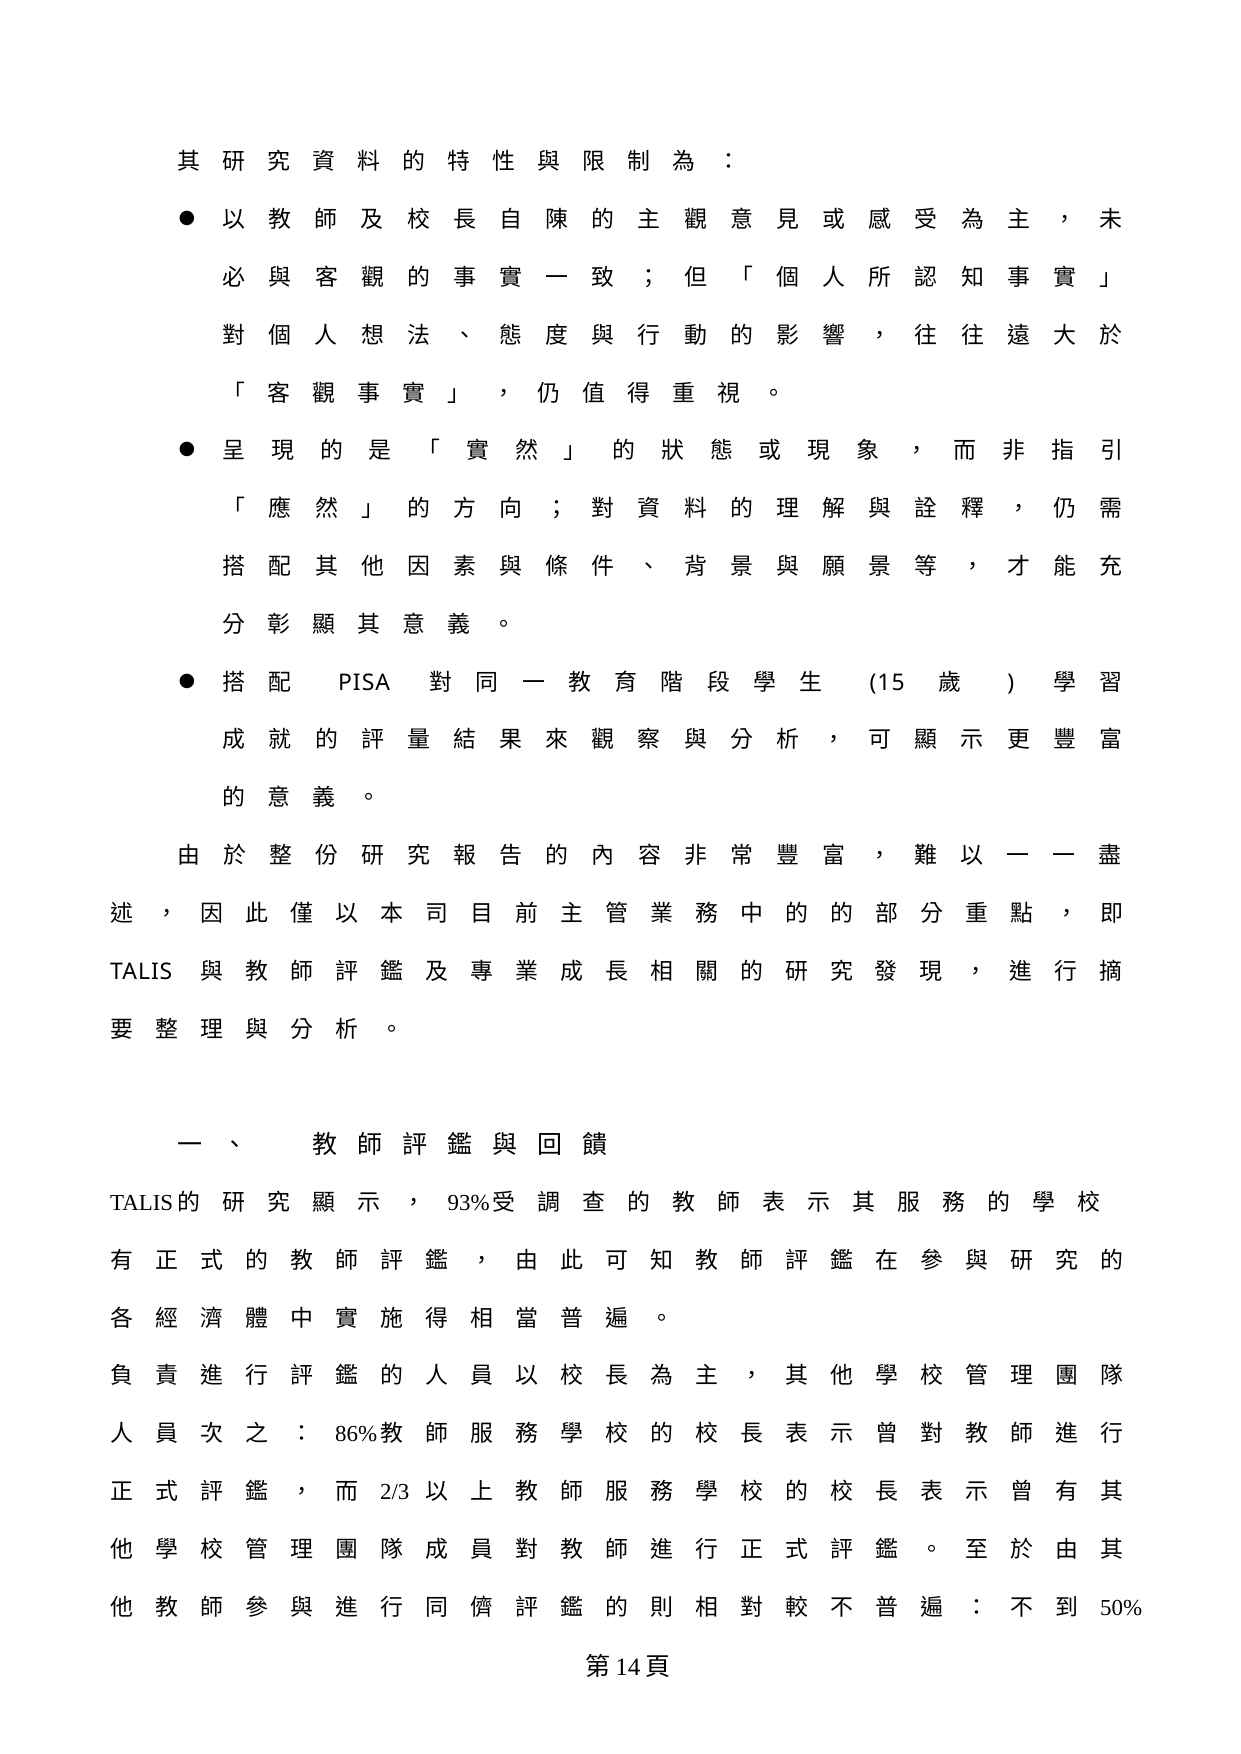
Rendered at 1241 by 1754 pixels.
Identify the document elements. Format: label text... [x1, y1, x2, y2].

list 搭配PISA對同一教育階段學生(15歲)學習成就的評量結果來觀察與分析，可顯示更豐富的意義。 [160, 651, 1145, 825]
text TALIS的研究顯示，93%受調查的教師表示其服務的學校有正式的教師評鑑，由此可知教師評鑑在參與研究的各經濟體中實施得相當普遍。 [110, 1172, 1145, 1345]
text 其研究資料的特性與限制為： [110, 131, 1145, 189]
list 以教師及校長自陳的主觀意見或感受為主，未必與客觀的事實一致；但「個人所認知事實」對個人想法、態度與行動的影響，往往遠大於「客觀事實」，仍值得重視。 [160, 189, 1145, 420]
list 教師評鑑與回饋 [160, 1114, 1145, 1172]
text 負責進行評鑑的人員以校長為主，其他學校管理團隊人員次之：86%教師服務學校的校長表示曾對教師進行正式評鑑，而2/3以上教師服務學校的校長表示曾有其他學校管理團隊成員對教師進行正式評鑑。至於由其他教師參與進行同儕評鑑的則相對較不普遍：不到50% [110, 1345, 1145, 1634]
list 呈現的是「實然」的狀態或現象，而非指引「應然」的方向；對資料的理解與詮釋，仍需搭配其他因素與條件、背景與願景等，才能充分彰顯其意義。 [160, 420, 1145, 651]
text 由於整份研究報告的內容非常豐富，難以一一盡述，因此僅以本司目前主管業務中的的部分重點，即TALIS與教師評鑑及專業成長相關的研究發現，進行摘要整理與分析。 [110, 825, 1145, 1056]
